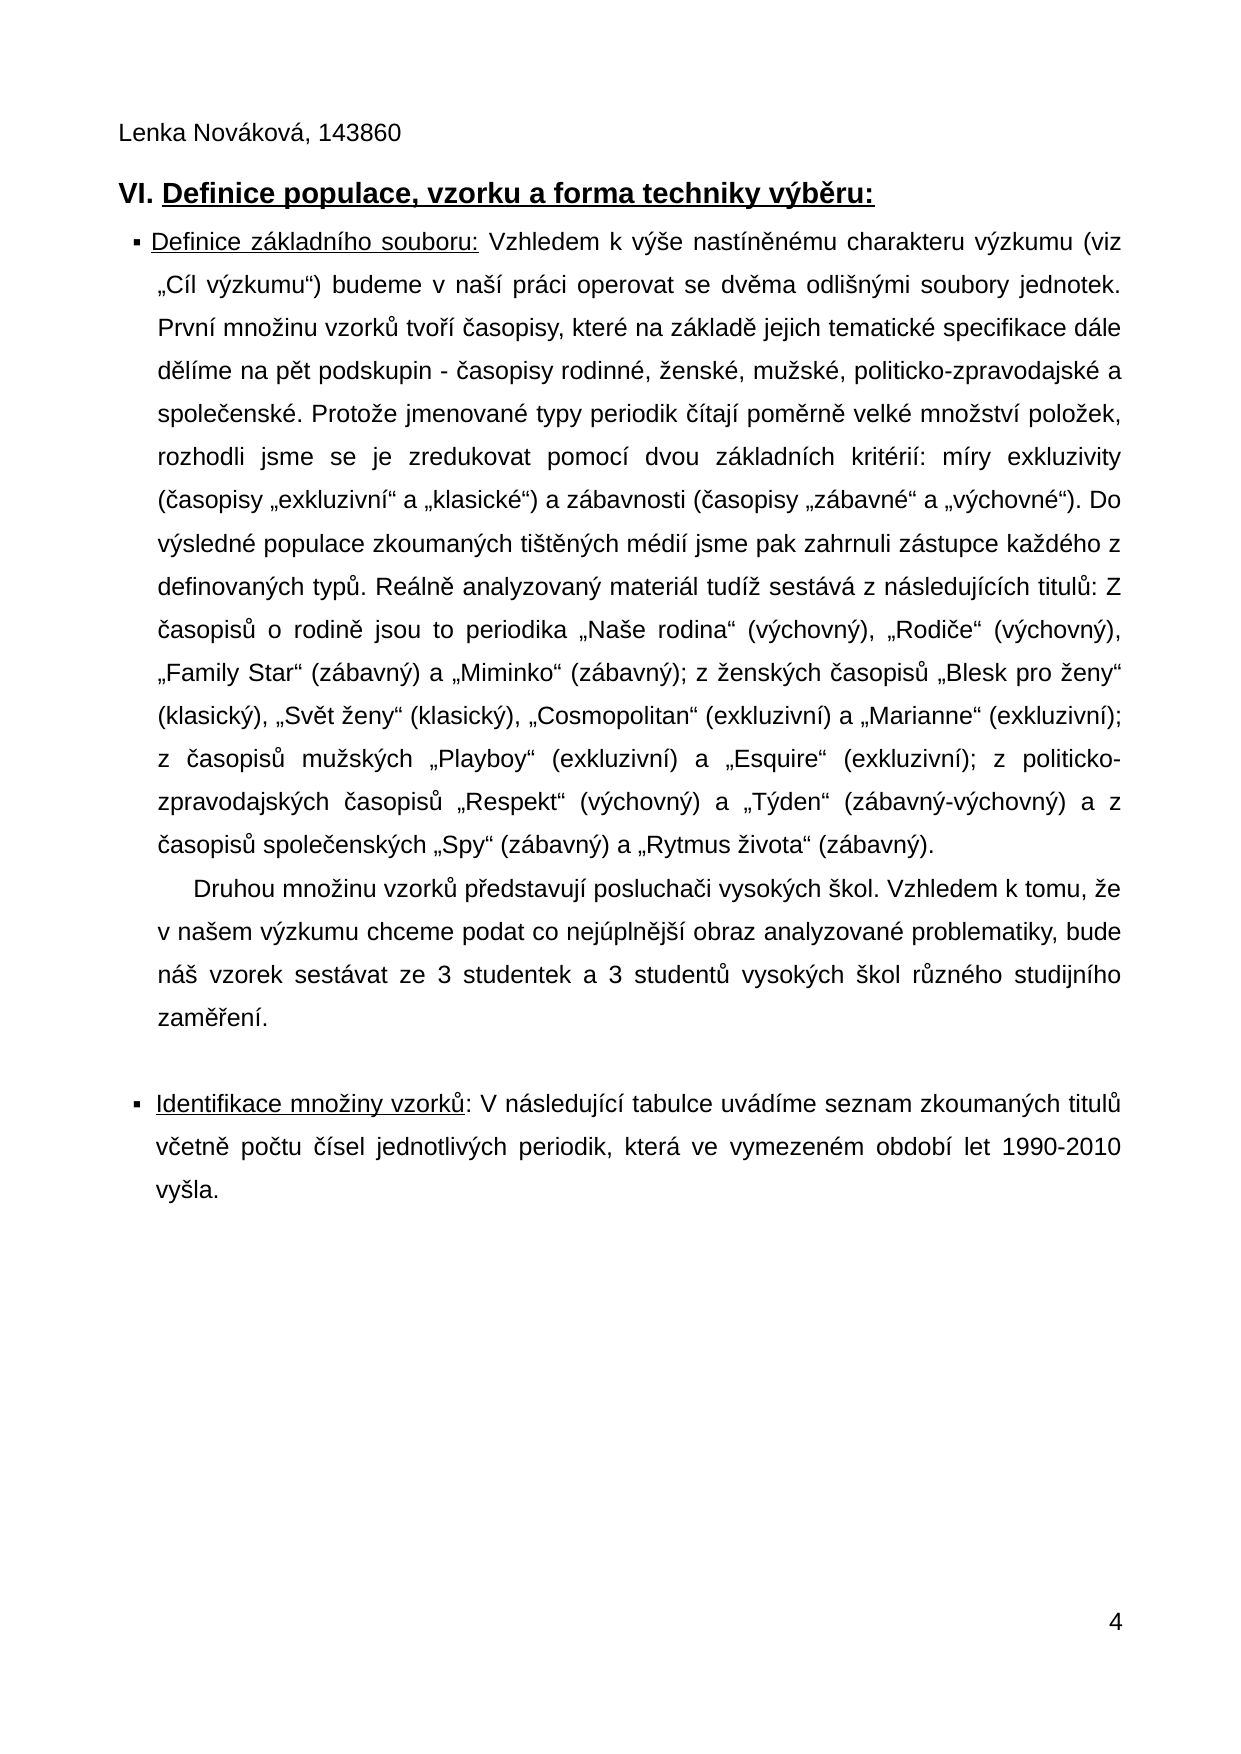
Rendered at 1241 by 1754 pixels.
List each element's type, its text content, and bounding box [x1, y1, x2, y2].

text ▪ Identifikace množiny vzorků: V následující tabulce uvádíme seznam zkoumaných titulů včetně počtu čísel jednotlivých periodik, která ve vymezeném období let 1990-2010 vyšla. [132, 1089, 1123, 1204]
text Druhou množinu vzorků představují posluchači vysokých škol. Vzhledem k tomu, že v našem výzkumu chceme podat co nejúplnější obraz analyzované problematiky, bude náš vzorek sestávat ze 3 studentek a 3 studentů vysokých škol různého studijního zaměření. [157, 873, 1123, 1032]
text VI. Definice populace, vzorku a forma techniky výběru: [118, 176, 1123, 210]
text ▪ Definice základního souboru: Vzhledem k výše nastíněnému charakteru výzkumu (viz „Cíl výzkumu“) budeme v naší práci operovat se dvěma odlišnými soubory jednotek. První množinu vzorků tvoří časopisy, které na základě jejich tematické specifikace dále dělíme na pět podskupin - časopisy rodinné, ženské, mužské, politicko-zpravodajské a společenské. Protože jmenované typy periodik čítají poměrně velké množství položek, rozhodli jsme se je zredukovat pomocí dvou základních kritérií: míry exkluzivity (časopisy „exkluzivní“ a „klasické“) a zábavnosti (časopisy „zábavné“ a „výchovné“). Do výsledné populace zkoumaných tištěných médií jsme pak zahrnuli zástupce každého z definovaných typů. Reálně analyzovaný materiál tudíž sestává z následujících titulů: Z časopisů o rodině jsou to periodika „Naše rodina“ (výchovný), „Rodiče“ (výchovný), „Family Star“ (zábavný) a „Miminko“ (zábavný); z ženských časopisů „Blesk pro ženy“ (klasický), „Svět ženy“ (klasický), „Cosmopolitan“ (exkluzivní) a „Marianne“ (exkluzivní); z časopisů mužských „Playboy“ (exkluzivní) a „Esquire“ (exkluzivní); z politicko-zpravodajských časopisů „Respekt“ (výchovný) a „Týden“ (zábavný-výchovný) a z časopisů společenských „Spy“ (zábavný) a „Rytmus života“ (zábavný). [132, 227, 1123, 859]
